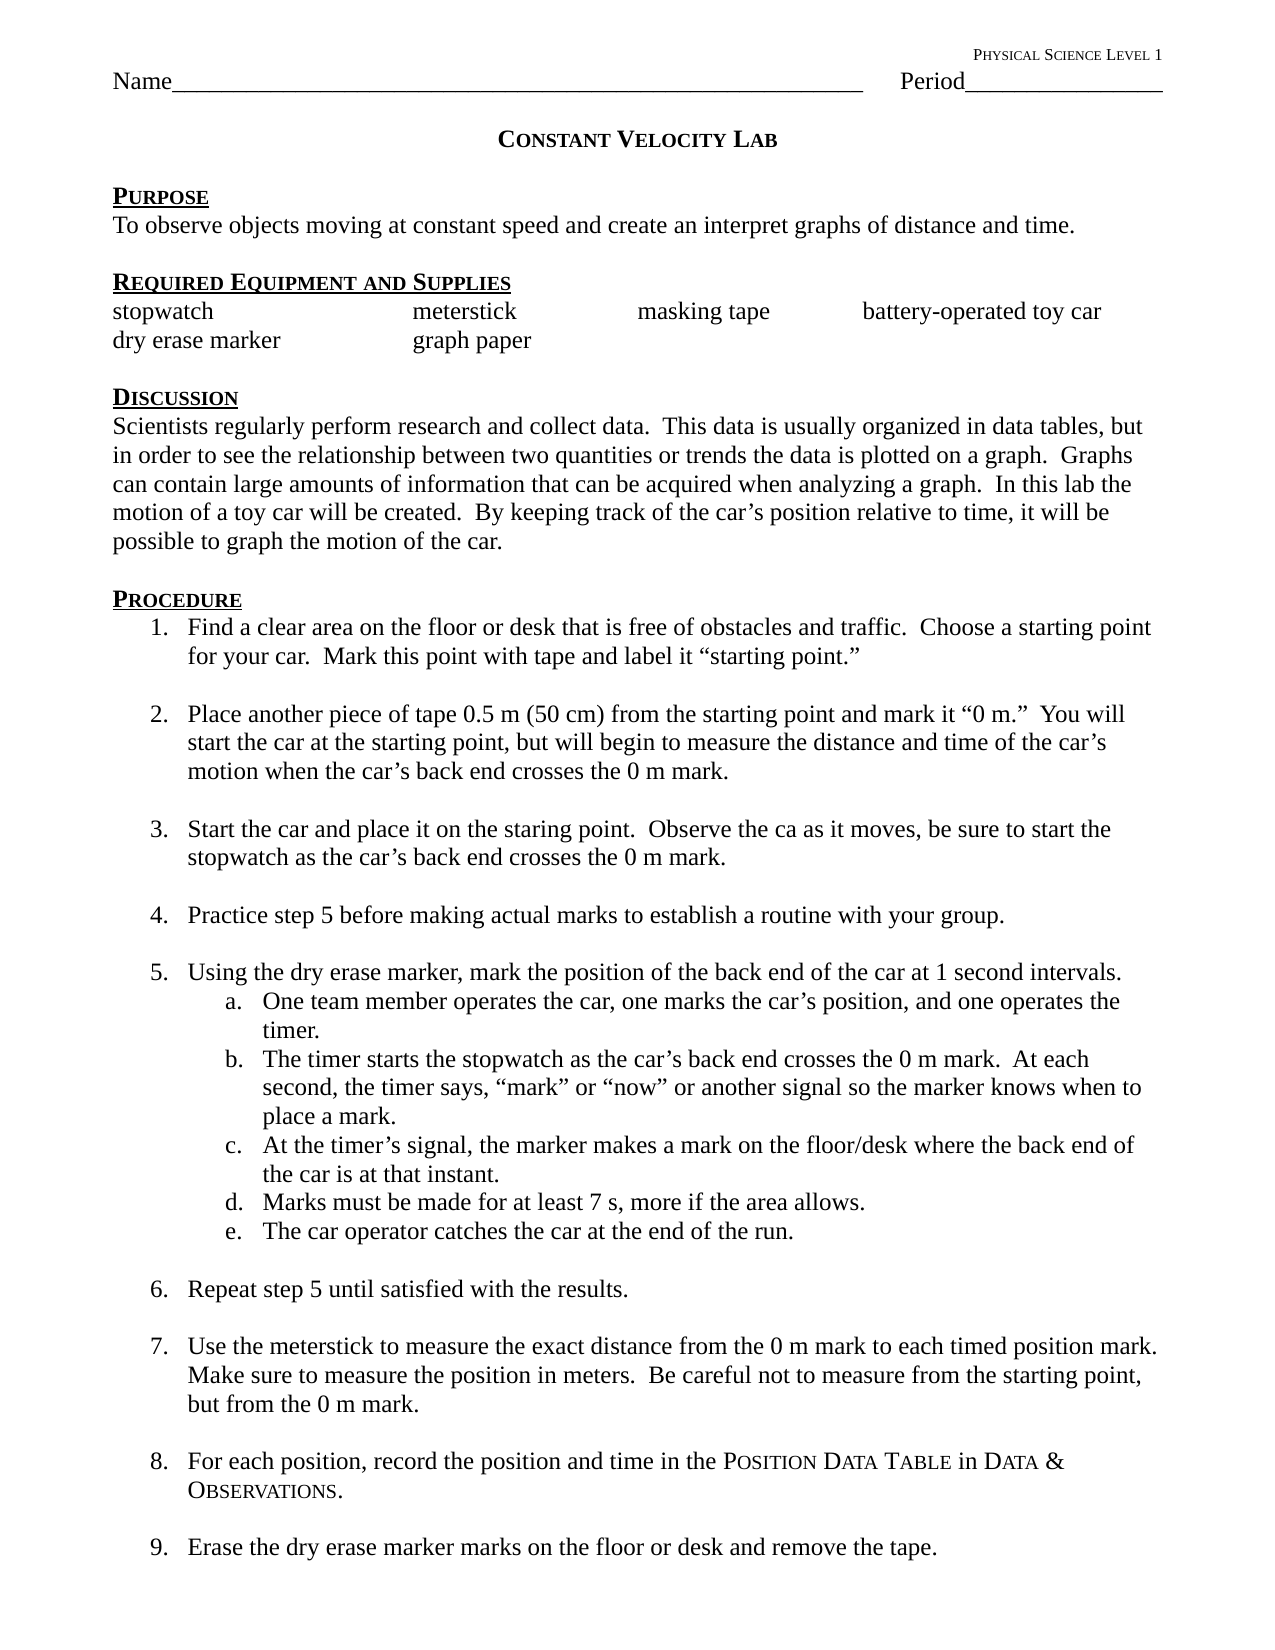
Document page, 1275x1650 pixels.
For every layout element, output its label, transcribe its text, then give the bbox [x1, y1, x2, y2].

list Place another piece of tape 0.5 m (50 cm) from the starting point and mark it “0 m.” You will start the car at the starting point, but will begin to measure the distance and time of the car’s motion when the car’s back end crosses the 0 m mark. [150, 699, 1162, 785]
list The car operator catches the car at the end of the run. [225, 1216, 1162, 1245]
list Erase the dry erase marker marks on the floor or desk and remove the tape. [150, 1532, 1162, 1561]
list Use the meterstick to measure the exact distance from the 0 m mark to each timed position mark. Make sure to measure the position in meters. Be careful not to measure from the starting point, but from the 0 m mark. [150, 1331, 1162, 1417]
text dry erase marker graph paper [112, 325, 1162, 354]
text Discussion [112, 382, 1162, 411]
list Repeat step 5 until satisfied with the results. [150, 1274, 1162, 1302]
list At the timer’s signal, the marker makes a mark on the floor/desk where the back end of the car is at that instant. [225, 1130, 1162, 1187]
text Required Equipment and Supplies [112, 267, 1162, 296]
text stopwatch meterstick masking tape battery-operated toy car [112, 296, 1162, 325]
text To observe objects moving at constant speed and create an interpret graphs of distance and time. [112, 210, 1162, 239]
text Name Period [112, 66, 1162, 95]
list Marks must be made for at least 7 s, more if the area allows. [225, 1187, 1162, 1216]
list Using the dry erase marker, mark the position of the back end of the car at 1 second intervals. [150, 957, 1162, 986]
list Start the car and place it on the staring point. Observe the ca as it moves, be sure to start the stopwatch as the car’s back end crosses the 0 m mark. [150, 814, 1162, 871]
text Scientists regularly perform research and collect data. This data is usually organized in data tables, but in order to see the relationship between two quantities or trends the data is plotted on a graph. Graphs can contain large amounts of information that can be acquired when analyzing a graph. In this lab the motion of a toy car will be created. By keeping track of the car’s position relative to time, it will be possible to graph the motion of the car. [112, 411, 1162, 555]
list One team member operates the car, one marks the car’s position, and one operates the timer. [225, 986, 1162, 1044]
text Procedure [112, 584, 1162, 612]
list The timer starts the stopwatch as the car’s back end crosses the 0 m mark. At each second, the timer says, “mark” or “now” or another signal so the marker knows when to place a mark. [225, 1044, 1162, 1130]
list For each position, record the position and time in the Position Data Table in Data & Observations. [150, 1446, 1162, 1504]
text Constant Velocity Lab [112, 124, 1162, 152]
text Purpose [112, 181, 1162, 210]
list Find a clear area on the floor or desk that is free of obstacles and traffic. Choose a starting point for your car. Mark this point with tape and label it “starting point.” [150, 612, 1162, 670]
list Practice step 5 before making actual marks to establish a routine with your group. [150, 900, 1162, 929]
